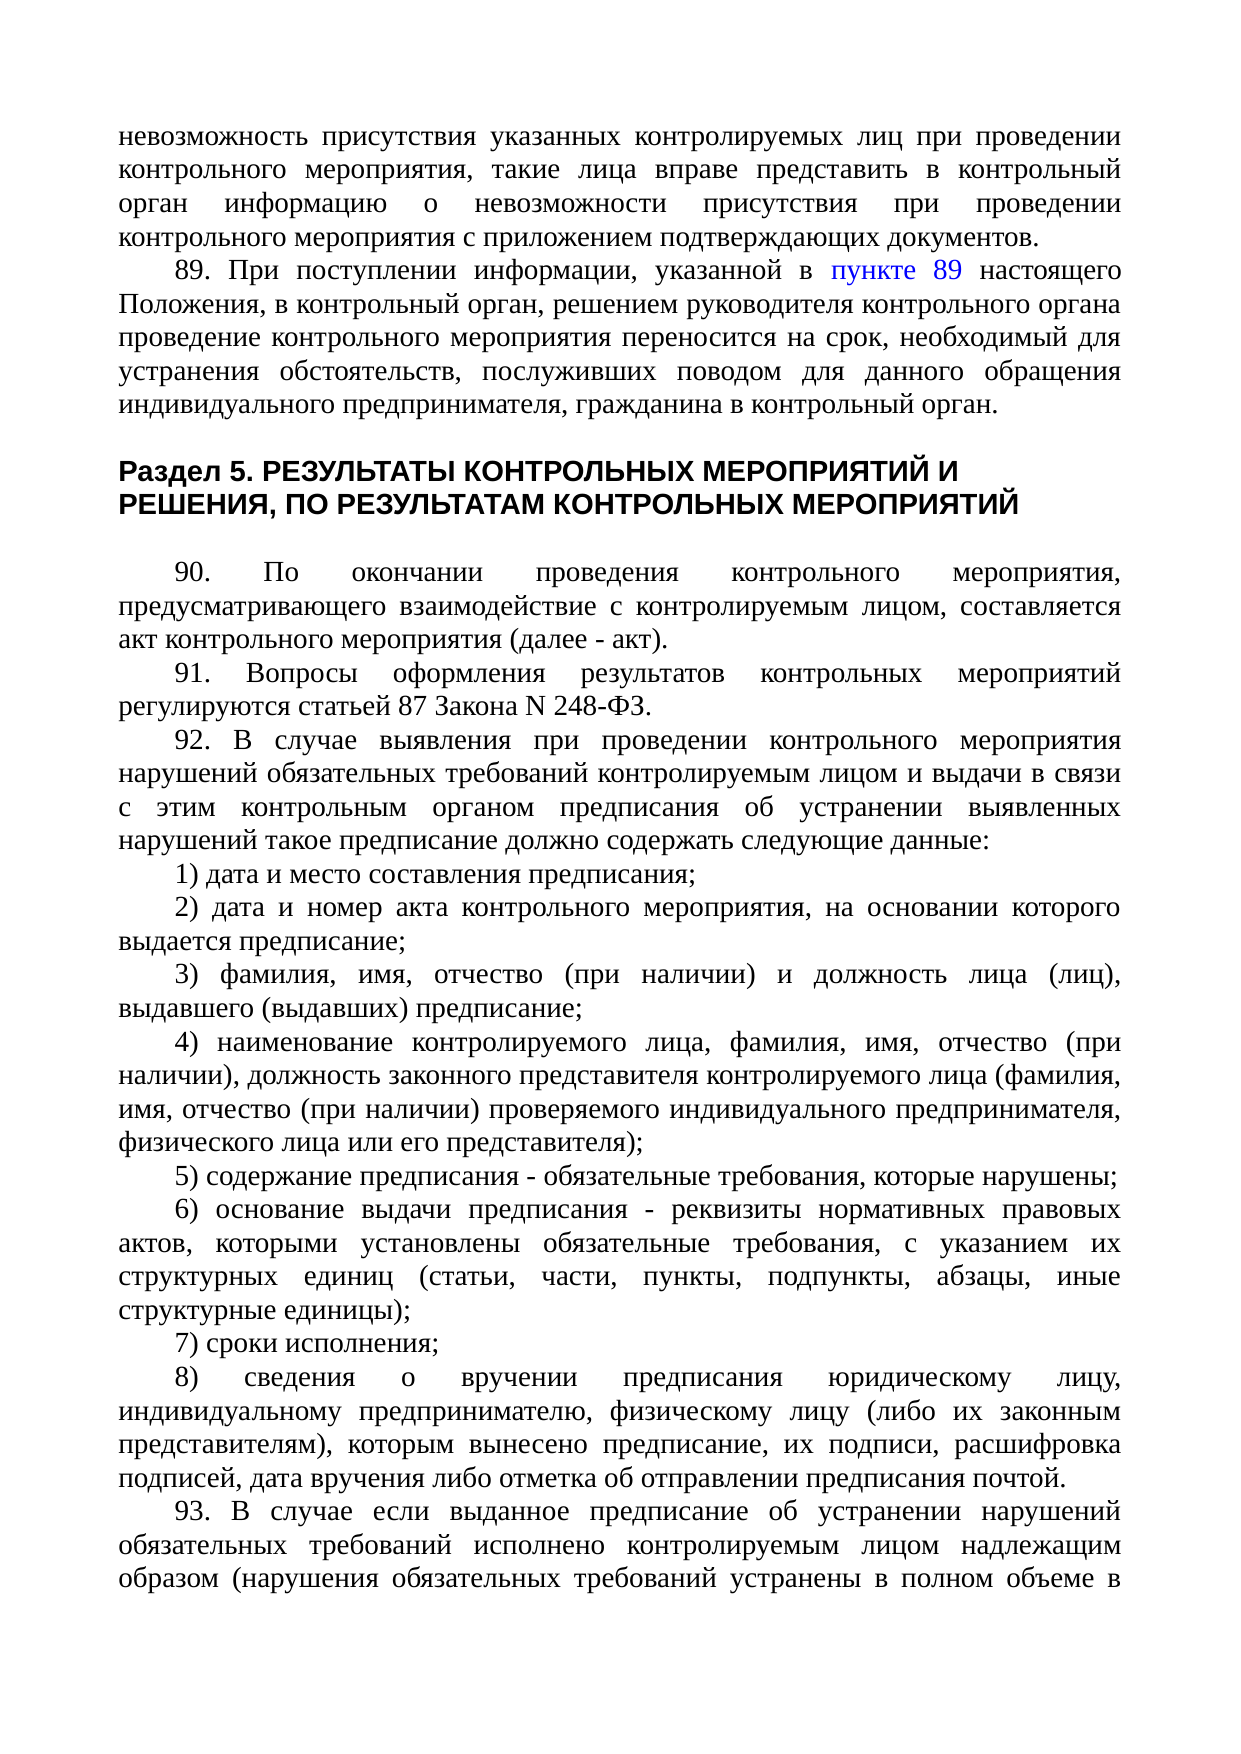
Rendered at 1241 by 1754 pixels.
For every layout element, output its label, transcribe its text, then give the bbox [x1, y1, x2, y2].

text 91. Вопросы оформления результатов контрольных мероприятий регулируются статьей 87 Закона N 248-ФЗ. [118, 655, 1122, 722]
text 89. При поступлении информации, указанной в пункте 89 настоящего Положения, в контрольный орган, решением руководителя контрольного органа проведение контрольного мероприятия переносится на срок, необходимый для устранения обстоятельств, послуживших поводом для данного обращения индивидуального предпринимателя, гражданина в контрольный орган. [118, 252, 1122, 420]
text 93. В случае если выданное предписание об устранении нарушений обязательных требований исполнено контролируемым лицом надлежащим образом (нарушения обязательных требований устранены в полном объеме в [118, 1493, 1122, 1594]
text Раздел 5. РЕЗУЛЬТАТЫ КОНТРОЛЬНЫХ МЕРОПРИЯТИЙ И РЕШЕНИЯ, ПО РЕЗУЛЬТАТАМ КОНТРОЛЬНЫХ МЕРОПРИЯТИЙ [118, 453, 1122, 521]
text невозможность присутствия указанных контролируемых лиц при проведении контрольного мероприятия, такие лица вправе представить в контрольный орган информацию о невозможности присутствия при проведении контрольного мероприятия с приложением подтверждающих документов. [118, 118, 1122, 252]
text 1) дата и место составления предписания; [118, 856, 1122, 889]
text 7) сроки исполнения; [118, 1326, 1122, 1359]
text 6) основание выдачи предписания - реквизиты нормативных правовых актов, которыми установлены обязательные требования, с указанием их структурных единиц (статьи, части, пункты, подпункты, абзацы, иные структурные единицы); [118, 1191, 1122, 1326]
text 4) наименование контролируемого лица, фамилия, имя, отчество (при наличии), должность законного представителя контролируемого лица (фамилия, имя, отчество (при наличии) проверяемого индивидуального предпринимателя, физического лица или его представителя); [118, 1024, 1122, 1158]
text 8) сведения о вручении предписания юридическому лицу, индивидуальному предпринимателю, физическому лицу (либо их законным представителям), которым вынесено предписание, их подписи, расшифровка подписей, дата вручения либо отметка об отправлении предписания почтой. [118, 1359, 1122, 1493]
text 3) фамилия, имя, отчество (при наличии) и должность лица (лиц), выдавшего (выдавших) предписание; [118, 957, 1122, 1024]
text 92. В случае выявления при проведении контрольного мероприятия нарушений обязательных требований контролируемым лицом и выдачи в связи с этим контрольным органом предписания об устранении выявленных нарушений такое предписание должно содержать следующие данные: [118, 722, 1122, 856]
text 90. По окончании проведения контрольного мероприятия, предусматривающего взаимодействие с контролируемым лицом, составляется акт контрольного мероприятия (далее - акт). [118, 554, 1122, 655]
text 2) дата и номер акта контрольного мероприятия, на основании которого выдается предписание; [118, 889, 1122, 957]
text 5) содержание предписания - обязательные требования, которые нарушены; [118, 1158, 1122, 1191]
